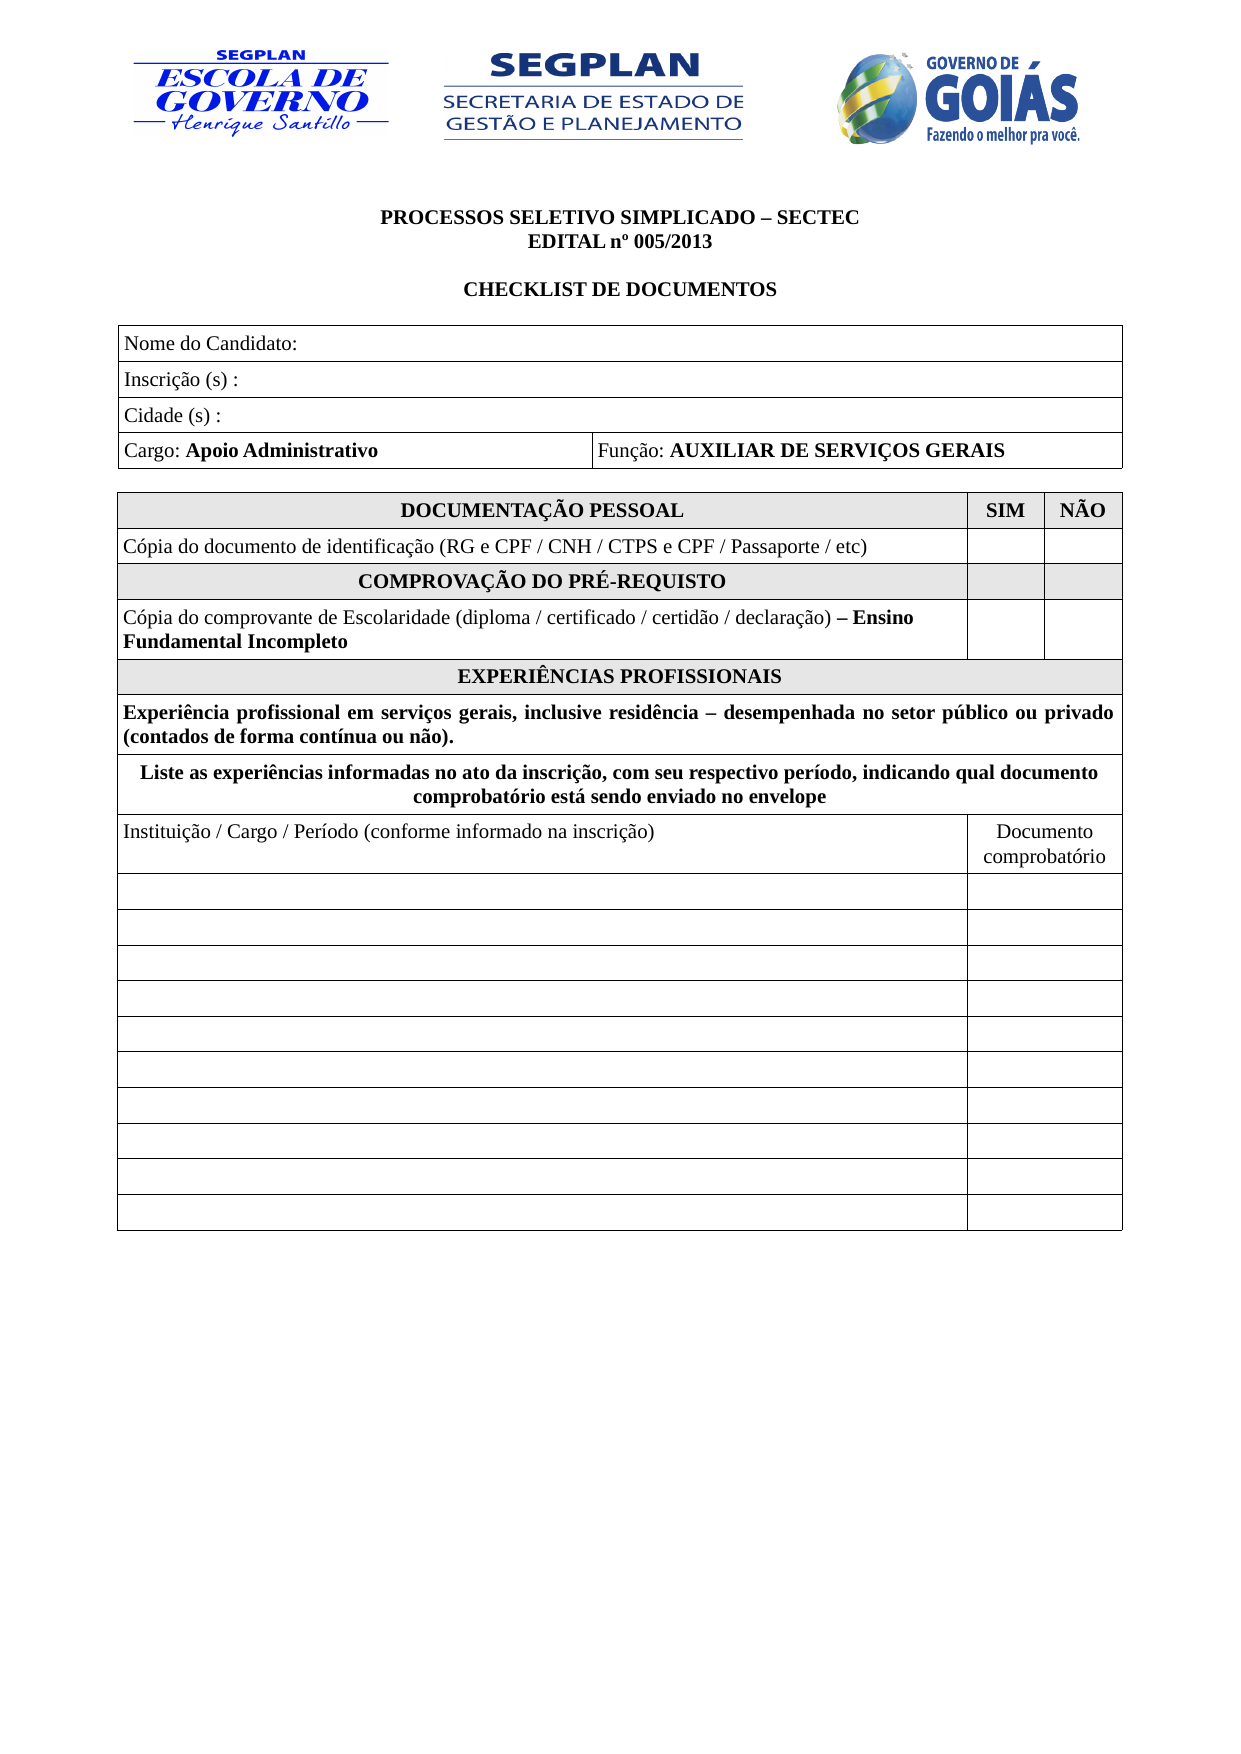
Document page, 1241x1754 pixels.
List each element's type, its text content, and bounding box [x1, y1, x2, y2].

picture [133, 50, 389, 137]
table_cell [118, 1017, 967, 1051]
table_cell [1045, 564, 1122, 599]
table_cell Liste as experiências informadas no ato da inscrição, com seu respectivo período, indicando qual documento comprobatório está sendo enviado no envelope [118, 755, 1122, 814]
table_cell [968, 1052, 1122, 1087]
table_cell Cópia do documento de identificação (RG e CPF / CNH / CTPS e CPF / Passaporte / etc) [118, 529, 967, 563]
table_cell [118, 1195, 967, 1229]
table_cell COMPROVAÇÃO DO PRÉ-REQUISTO [118, 564, 967, 599]
table_cell Função: AUXILIAR DE SERVIÇOS GERAIS [593, 433, 1122, 468]
text PROCESSOS SELETIVO SIMPLICADO – SECTEC [118, 205, 1122, 229]
table_cell [968, 981, 1122, 1016]
table_cell Experiência profissional em serviços gerais, inclusive residência – desempenhada no setor público ou privado (contados de forma contínua ou não). [118, 695, 1122, 754]
table_cell EXPERIÊNCIAS PROFISSIONAIS [118, 660, 1122, 694]
table_header DOCUMENTAÇÃO PESSOAL [118, 493, 967, 528]
text EDITAL nº 005/2013 [118, 229, 1122, 253]
table_cell [968, 1195, 1122, 1229]
table_cell [968, 874, 1122, 909]
table_cell [1045, 600, 1122, 659]
table_cell [118, 874, 967, 909]
table_header Nome do Candidato: [119, 326, 1122, 361]
text CHECKLIST DE DOCUMENTOS [118, 277, 1122, 301]
table_cell [118, 1159, 967, 1194]
picture [443, 53, 744, 140]
table_cell [118, 981, 967, 1016]
picture [836, 50, 1080, 146]
table_cell Cargo: Apoio Administrativo [119, 433, 592, 468]
table_cell [118, 1088, 967, 1123]
table_cell [968, 529, 1044, 563]
table_cell [968, 1124, 1122, 1158]
table_header NÃO [1045, 493, 1122, 528]
table_cell Documento comprobatório [968, 815, 1122, 873]
table_cell Cópia do comprovante de Escolaridade (diploma / certificado / certidão / declaração) – Ensino Fundamental Incompleto [118, 600, 967, 659]
table_cell [968, 564, 1044, 599]
table_header SIM [968, 493, 1044, 528]
table_cell [968, 946, 1122, 980]
table_cell [1045, 529, 1122, 563]
table_cell Cidade (s) : [119, 398, 1122, 432]
table_cell [118, 1052, 967, 1087]
table_cell [118, 946, 967, 980]
table_cell [968, 910, 1122, 944]
table_cell [968, 1017, 1122, 1051]
table_cell [968, 1159, 1122, 1194]
table_cell [118, 1124, 967, 1158]
table_cell [118, 910, 967, 944]
table_cell [968, 1088, 1122, 1123]
table_cell [968, 600, 1044, 659]
table_cell Inscrição (s) : [119, 362, 1122, 397]
table_cell Instituição / Cargo / Período (conforme informado na inscrição) [118, 815, 967, 873]
